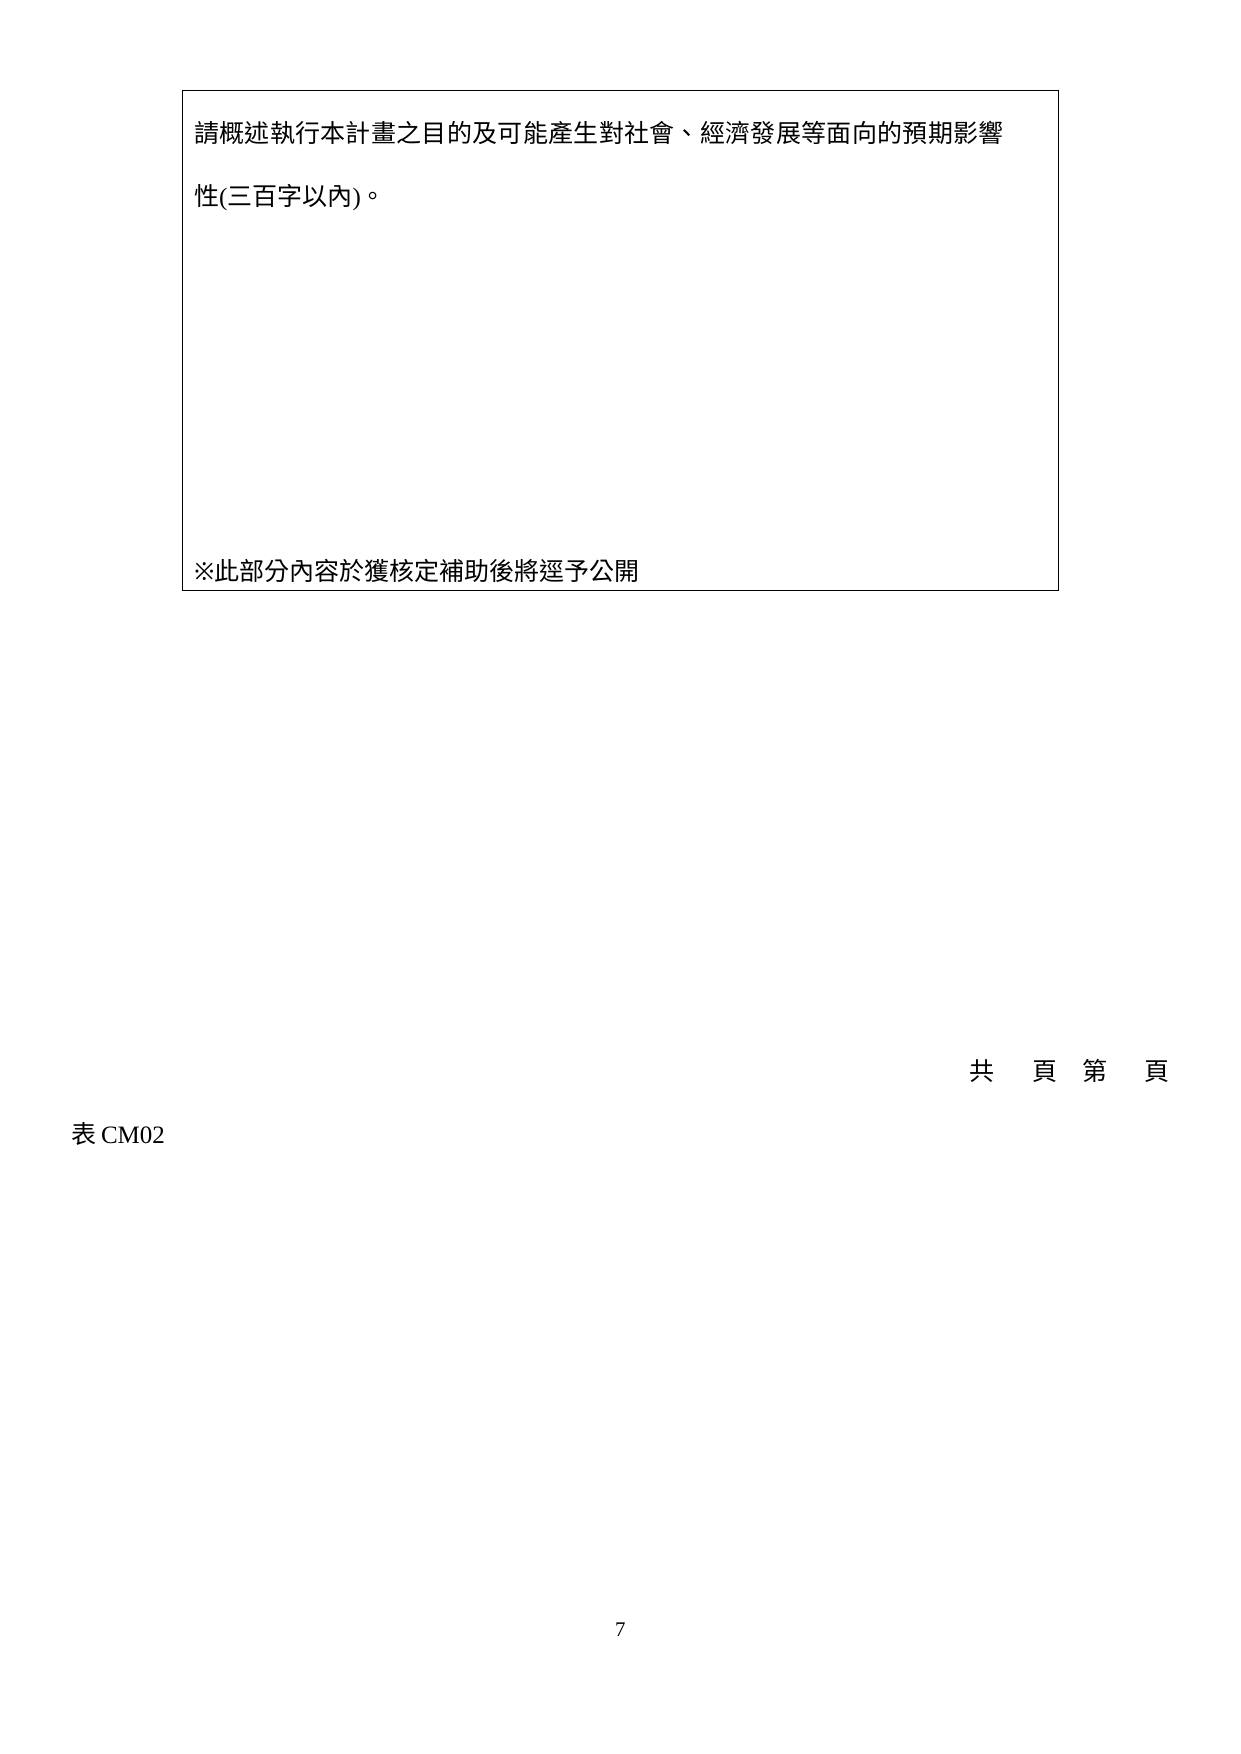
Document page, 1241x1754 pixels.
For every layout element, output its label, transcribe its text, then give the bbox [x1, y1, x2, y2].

table_header 請概述執行本計畫之目的及可能產生對社會、經濟發展等面向的預期影響性(三百字以內)。 ※此部分內容於獲核定補助後將逕予公開 [183, 91, 1058, 590]
text 表CM02 [71, 1091, 1169, 1153]
text 共 頁 第 頁 [71, 1028, 1169, 1091]
